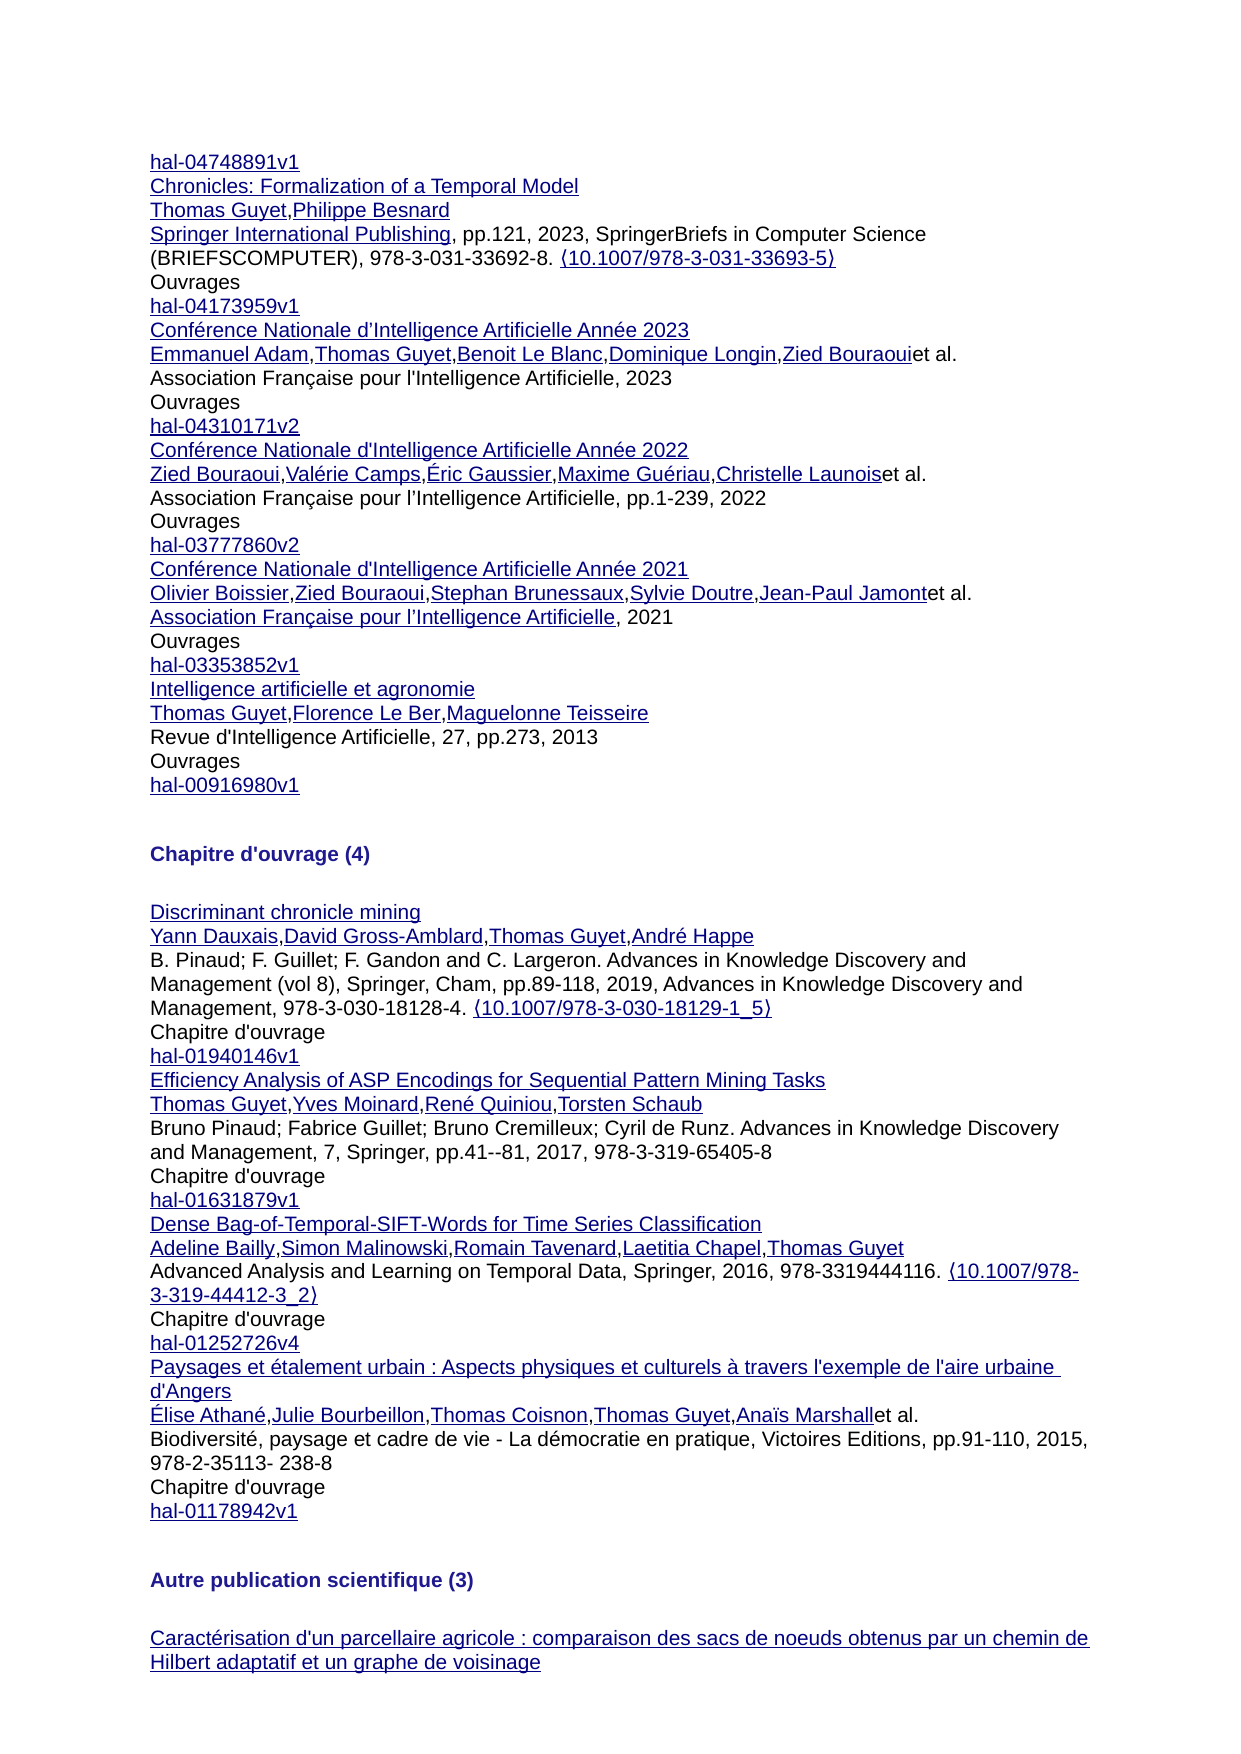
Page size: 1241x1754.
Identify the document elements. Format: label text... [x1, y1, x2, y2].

table_cell Conférence Nationale d’Intelligence Artificielle Année 2023 Emmanuel Adam,Thomas Guyet,Benoit Le Blanc,Dominique Longin,Zied Bouraouiet al. Association Française pour l'Intelligence Artificielle, 2023 Ouvrages hal-04310171v2 [150, 318, 1090, 437]
table_cell Conférence Nationale d’Intelligence Artificielle Année 2024 Emmanuel Adam,Thomas Guyet,Benoit Le Blanc,Dominique Longin,Nadia Abchiche-Mimouniet al. Association Française pour l'Intelligence Artificielle, 2024 Ouvrages hal-04748891v1 [150, 150, 1090, 174]
table_cell Paysages et étalement urbain : Aspects physiques et culturels à travers l'exemple de l'aire urbaine d'Angers Élise Athané,Julie Bourbeillon,Thomas Coisnon,Thomas Guyet,Anaïs Marshallet al. Biodiversité, paysage et cadre de vie - La démocratie en pratique, Victoires Editions, pp.91-110, 2015, 978-2-35113- 238-8 Chapitre d'ouvrage hal-01178942v1 [150, 1355, 1090, 1523]
subtitle Chapitre d'ouvrage (4) [150, 842, 1090, 866]
subtitle Autre publication scientifique (3) [150, 1568, 1090, 1592]
table_header Hilbert adaptatif et un graphe de voisinage [150, 1648, 1090, 1674]
table_cell Chronicles: Formalization of a Temporal Model Thomas Guyet,Philippe Besnard Springer International Publishing, pp.121, 2023, SpringerBriefs in Computer Science (BRIEFSCOMPUTER), 978-3-031-33692-8. ⟨10.1007/978-3-031-33693-5⟩ Ouvrages hal-04173959v1 [150, 174, 1090, 318]
table_cell Conférence Nationale d'Intelligence Artificielle Année 2021 Olivier Boissier,Zied Bouraoui,Stephan Brunessaux,Sylvie Doutre,Jean-Paul Jamontet al. Association Française pour l’Intelligence Artificielle, 2021 Ouvrages hal-03353852v1 [150, 557, 1090, 677]
table_cell Intelligence artificielle et agronomie Thomas Guyet,Florence Le Ber,Maguelonne Teisseire Revue d'Intelligence Artificielle, 27, pp.273, 2013 Ouvrages hal-00916980v1 [150, 677, 1090, 797]
table_header Discriminant chronicle mining Yann Dauxais,David Gross-Amblard,Thomas Guyet,André Happe B. Pinaud; F. Guillet; F. Gandon and C. Largeron. Advances in Knowledge Discovery and Management (vol 8), Springer, Cham, pp.89-118, 2019, Advances in Knowledge Discovery and Management, 978-3-030-18128-4. ⟨10.1007/978-3-030-18129-1_5⟩ Chapitre d'ouvrage hal-01940146v1 [150, 900, 1090, 1068]
table_cell Conférence Nationale d'Intelligence Artificielle Année 2022 Zied Bouraoui,Valérie Camps,Éric Gaussier,Maxime Guériau,Christelle Launoiset al. Association Française pour l’Intelligence Artificielle, pp.1-239, 2022 Ouvrages hal-03777860v2 [150, 438, 1090, 557]
table_cell Dense Bag-of-Temporal-SIFT-Words for Time Series Classification Adeline Bailly,Simon Malinowski,Romain Tavenard,Laetitia Chapel,Thomas Guyet Advanced Analysis and Learning on Temporal Data, Springer, 2016, 978-3319444116. ⟨10.1007/978-3-319-44412-3_2⟩ Chapitre d'ouvrage hal-01252726v4 [150, 1211, 1090, 1355]
table_header Caractérisation d'un parcellaire agricole : comparaison des sacs de noeuds obtenus par un chemin de [150, 1626, 1090, 1647]
table_cell Efficiency Analysis of ASP Encodings for Sequential Pattern Mining Tasks Thomas Guyet,Yves Moinard,René Quiniou,Torsten Schaub Bruno Pinaud; Fabrice Guillet; Bruno Cremilleux; Cyril de Runz. Advances in Knowledge Discovery and Management, 7, Springer, pp.41--81, 2017, 978-3-319-65405-8 Chapitre d'ouvrage hal-01631879v1 [150, 1068, 1090, 1211]
